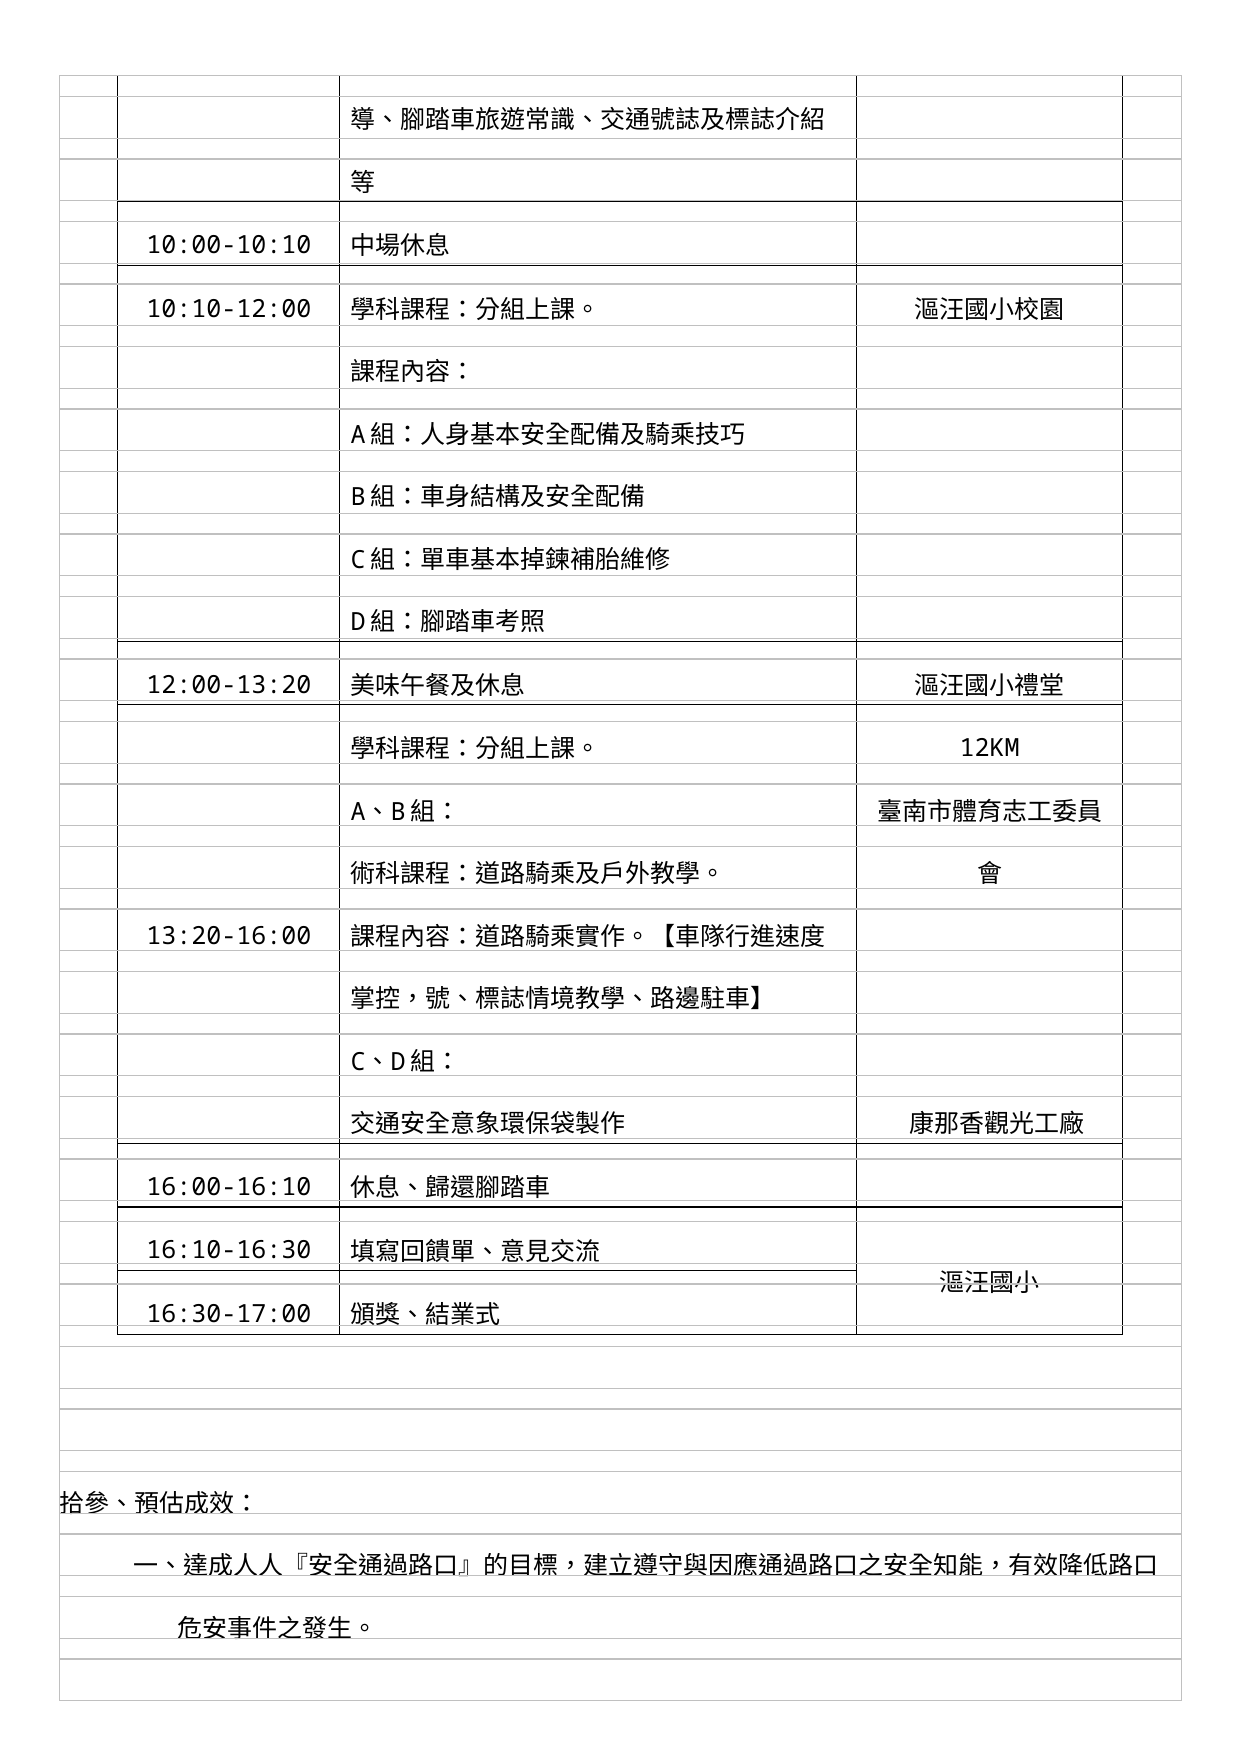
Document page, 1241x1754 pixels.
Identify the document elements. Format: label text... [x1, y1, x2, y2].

table_cell [340, 1271, 856, 1283]
table_cell 學科課程：道路騎乘安全與注意事項 課程內容： 安全通過路口及路權觀念宣導、腳踏車騎車隊乘知識、道路風險認知、腳踏車安全宣導、腳踏車旅遊常識、交通號誌及標誌介紹等 [340, 76, 856, 96]
table_cell [118, 160, 339, 200]
table_cell [340, 266, 856, 283]
table_cell [118, 722, 339, 763]
table_cell 13:20-16:00 [118, 910, 339, 950]
table_cell [857, 1035, 1122, 1075]
table_cell [340, 764, 856, 783]
table_cell [857, 972, 1122, 1013]
table_cell 漚汪國小 [857, 1285, 1122, 1325]
table_cell 休息、歸還腳踏車 [340, 1160, 856, 1200]
table_cell [340, 1201, 856, 1206]
table_cell 10:00-10:10 [118, 222, 339, 263]
table_cell [118, 642, 339, 658]
table_cell 漚汪國小 [857, 1326, 1122, 1333]
table_cell [857, 705, 1122, 721]
table_cell 課程內容：道路騎乘實作。【車隊行進速度 [340, 910, 856, 950]
table_cell A組：人身基本安全配備及騎乘技巧 [340, 410, 856, 450]
table_cell 16:10-16:30 [118, 1222, 339, 1263]
text 拾參、預估成效： [60, 1472, 1181, 1513]
table_cell [857, 642, 1122, 658]
table_cell [857, 535, 1122, 575]
table_cell [857, 764, 1122, 783]
table_cell [118, 347, 339, 388]
table_cell 漚汪國小校園 [857, 285, 1122, 325]
table_cell 漚汪國小禮堂 [857, 139, 1122, 158]
table_cell 會 [857, 847, 1122, 888]
table_cell 16:00-16:10 [118, 1160, 339, 1200]
table_cell 美味午餐及休息 [340, 660, 856, 700]
table_cell 交通安全意象環保袋製作 [340, 1097, 856, 1138]
table_cell [857, 347, 1122, 388]
table_cell [340, 451, 856, 471]
table_cell [118, 1271, 339, 1283]
table_cell 12KM [857, 722, 1122, 763]
table_cell [857, 202, 1122, 221]
table_cell [118, 1326, 339, 1333]
table_cell [857, 389, 1122, 408]
table_cell [857, 1076, 1122, 1096]
table_cell 12:00-13:20 [118, 660, 339, 700]
table_cell [340, 1076, 856, 1096]
table_cell 學科課程：分組上課。 [340, 285, 856, 325]
table_cell [857, 451, 1122, 471]
table_cell 漚汪國小 [993, 1273, 1003, 1283]
table_cell [118, 826, 339, 846]
table_cell [118, 202, 339, 221]
table_cell 漚汪國小 [993, 1285, 1010, 1290]
table_cell [340, 1139, 856, 1143]
table_cell [857, 826, 1122, 846]
table_cell [340, 326, 856, 346]
table_cell [857, 910, 1122, 950]
table_cell [857, 222, 1122, 263]
table_cell [340, 576, 856, 596]
table_cell 學科課程：道路騎乘安全與注意事項 課程內容： 安全通過路口及路權觀念宣導、腳踏車騎車隊乘知識、道路風險認知、腳踏車安全宣導、腳踏車旅遊常識、交通號誌及標誌介紹等 [340, 160, 856, 200]
table_cell [118, 576, 339, 596]
table_cell B組：車身結構及安全配備 [340, 472, 856, 513]
table_cell [118, 972, 339, 1013]
table_cell [340, 705, 856, 721]
table_cell D組：腳踏車考照 [340, 597, 856, 638]
table_cell A、B組： [340, 785, 856, 825]
table_cell 頒獎、結業式 [340, 1285, 856, 1325]
text [60, 1514, 1181, 1522]
table_cell [118, 1014, 339, 1033]
table_cell [118, 326, 339, 346]
table_cell [857, 1160, 1122, 1200]
table_cell 16:30-17:00 [118, 1285, 339, 1325]
table_cell 10:10-12:00 [118, 285, 339, 325]
table_cell [118, 76, 339, 96]
table_cell [118, 597, 339, 638]
table_cell [857, 266, 1122, 283]
table_cell [118, 1139, 339, 1143]
table_cell 臺南市體育志工委員 [857, 785, 1122, 825]
table_cell [118, 889, 339, 908]
table_cell [118, 1076, 339, 1096]
table_cell [118, 266, 339, 283]
table_cell [857, 1201, 1122, 1206]
table_cell [118, 705, 339, 721]
table_cell [118, 1201, 339, 1206]
table_cell [340, 642, 856, 658]
text [60, 1459, 1181, 1471]
table_cell [118, 472, 339, 513]
table_cell [118, 764, 339, 783]
table_cell [340, 202, 856, 221]
table_cell [118, 535, 339, 575]
table_cell [340, 889, 856, 908]
table_cell [118, 451, 339, 471]
table_cell [118, 1097, 339, 1138]
table_cell [118, 514, 339, 533]
table_cell 漚汪國小禮堂 [857, 660, 1122, 700]
table_cell [118, 410, 339, 450]
table_cell [118, 1264, 339, 1270]
table_cell [857, 1014, 1122, 1033]
text [133, 1576, 1181, 1596]
table_cell [340, 1014, 856, 1033]
table_cell 課程內容： [340, 347, 856, 388]
table_cell [857, 1139, 1122, 1143]
table_cell [857, 597, 1122, 638]
table_cell C、D組： [340, 1035, 856, 1075]
table_cell C組：單車基本掉鍊補胎維修 [340, 535, 856, 575]
table_cell 中場休息 [340, 222, 856, 263]
table_cell [857, 576, 1122, 596]
table_cell 術科課程：道路騎乘及戶外教學。 [340, 847, 856, 888]
table_cell [118, 139, 339, 158]
table_cell [118, 951, 339, 971]
table_cell [340, 1208, 856, 1221]
table_cell [340, 826, 856, 846]
table_cell [118, 1144, 339, 1158]
table_cell [118, 1035, 339, 1075]
table_cell 填寫回饋單、意見交流 [340, 1222, 856, 1263]
table_cell [340, 514, 856, 533]
table_cell [118, 1208, 339, 1221]
table_cell [340, 1264, 856, 1270]
table_cell [857, 1144, 1122, 1158]
text [133, 1522, 1181, 1533]
table_cell 掌控，號、標誌情境教學、路邊駐車】 [340, 972, 856, 1013]
table_cell 康那香觀光工廠 [857, 1097, 1122, 1138]
table_cell 漚汪國小 [857, 1264, 1122, 1283]
table_cell [340, 389, 856, 408]
table_cell 漚汪國小 [857, 1222, 1122, 1263]
table_cell 漚汪國小 [857, 1208, 1122, 1221]
table_cell [857, 410, 1122, 450]
table_cell 學科課程：分組上課。 [340, 722, 856, 763]
table_cell 學科課程：道路騎乘安全與注意事項 課程內容： 安全通過路口及路權觀念宣導、腳踏車騎車隊乘知識、道路風險認知、腳踏車安全宣導、腳踏車旅遊常識、交通號誌及標誌介紹等 [340, 139, 856, 158]
table_cell [857, 514, 1122, 533]
table_cell [857, 889, 1122, 908]
text [133, 1639, 1181, 1647]
text 危安事件之發生。 [133, 1597, 1181, 1638]
table_cell [857, 472, 1122, 513]
table_cell 漚汪國小禮堂 [857, 97, 1122, 138]
table_cell 學科課程：道路騎乘安全與注意事項 課程內容： 安全通過路口及路權觀念宣導、腳踏車騎車隊乘知識、道路風險認知、腳踏車安全宣導、腳踏車旅遊常識、交通號誌及標誌介紹等 [340, 97, 856, 138]
table_cell [857, 326, 1122, 346]
table_cell [340, 1326, 856, 1333]
text 一、達成人人『安全通過路口』的目標，建立遵守與因應通過路口之安全知能，有效降低路口 [133, 1535, 1181, 1575]
table_cell [118, 97, 339, 138]
table_cell 漚汪國小禮堂 [857, 76, 1122, 96]
table_cell [340, 951, 856, 971]
table_cell 漚汪國小禮堂 [857, 160, 1122, 200]
table_cell [118, 785, 339, 825]
table_cell [118, 389, 339, 408]
table_cell [340, 1144, 856, 1158]
table_cell [118, 847, 339, 888]
table_cell [857, 951, 1122, 971]
